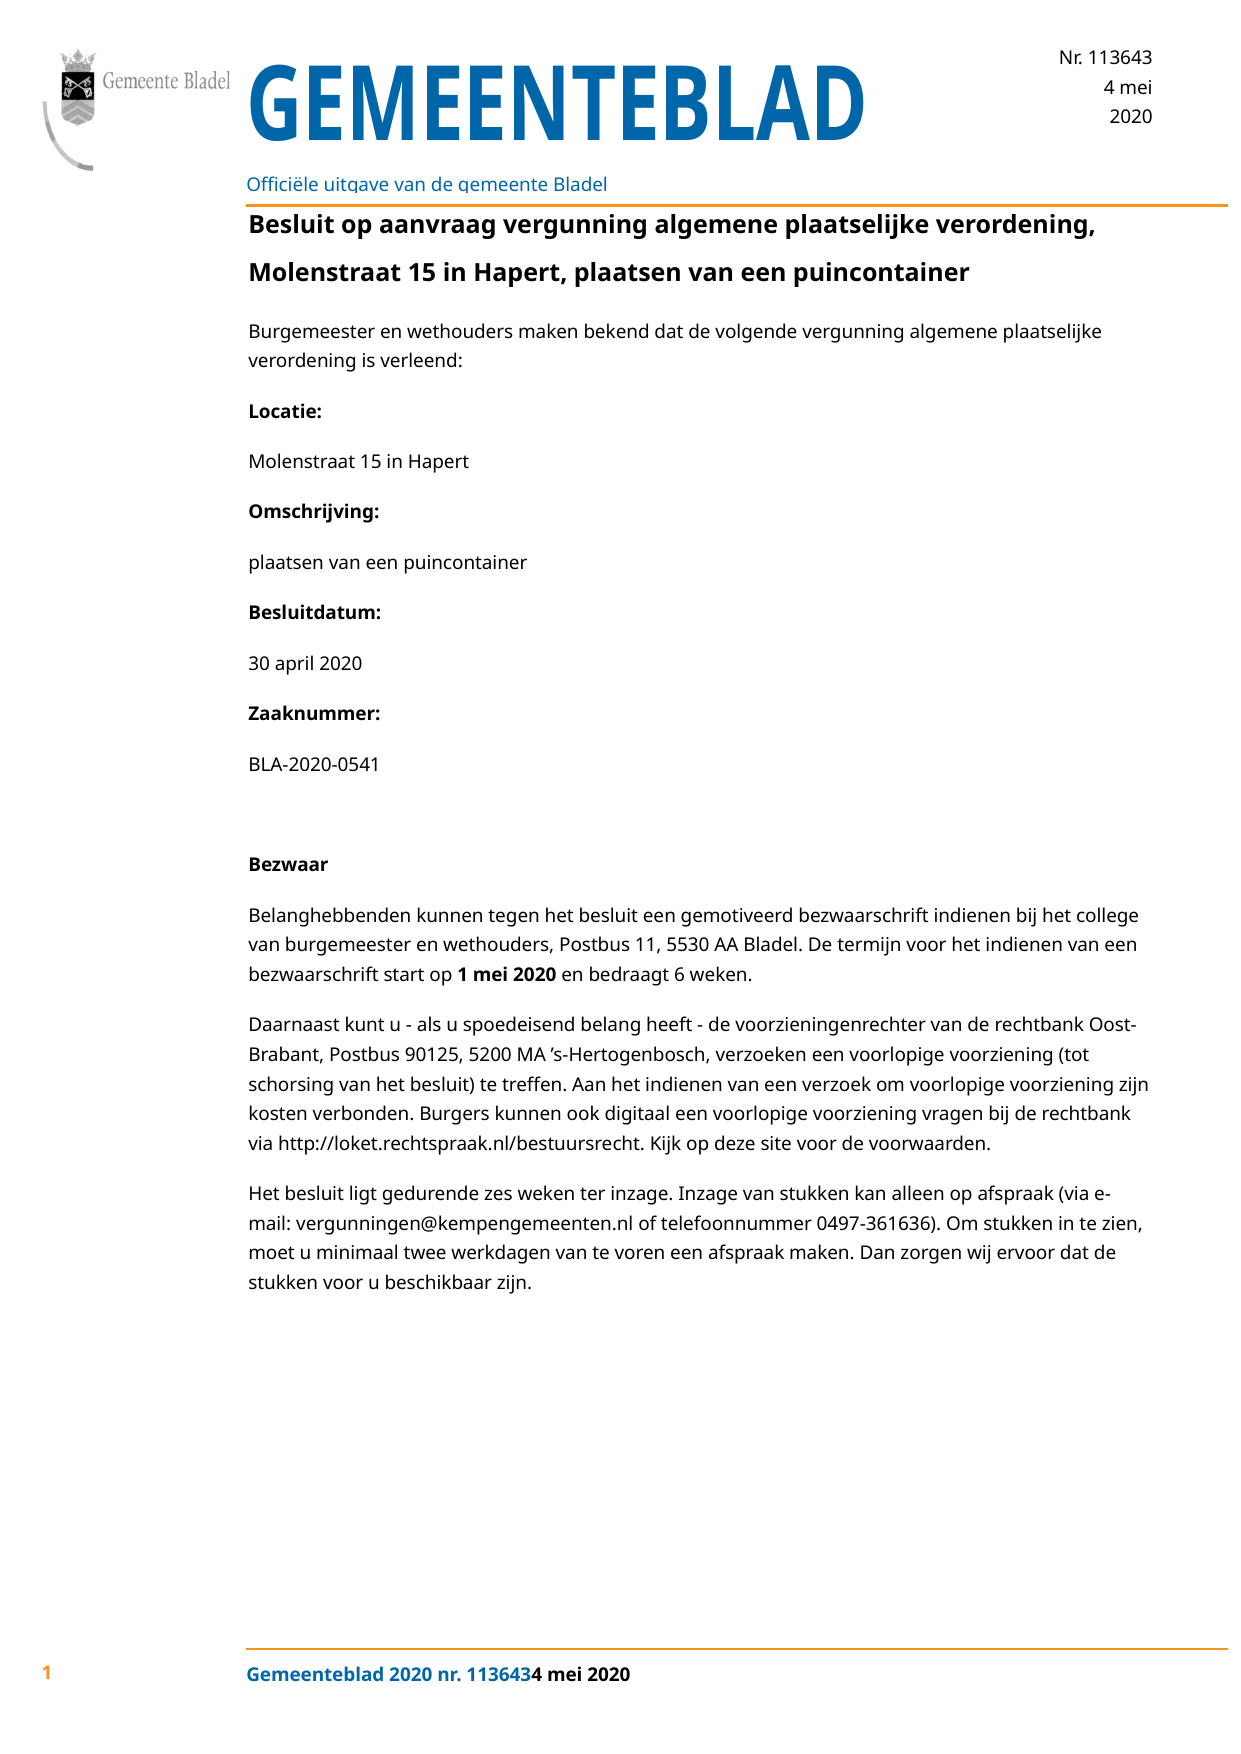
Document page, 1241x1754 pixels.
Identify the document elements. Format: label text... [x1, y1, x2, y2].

text Besluitdatum: [248, 599, 1152, 625]
text Molenstraat 15 in Hapert [248, 448, 1152, 474]
text Burgemeester en wethouders maken bekend dat de volgende vergunning algemene plaatselijke verordening is verleend: [248, 318, 1152, 373]
text Belanghebbenden kunnen tegen het besluit een gemotiveerd bezwaarschrift indienen bij het college van burgemeester en wethouders, Postbus 11, 5530 AA Bladel. De termijn voor het indienen van een bezwaarschrift start op 1 mei 2020 en bedraagt 6 weken. [248, 902, 1152, 987]
text 30 april 2020 [248, 650, 1152, 676]
text plaatsen van een puincontainer [248, 549, 1152, 575]
text Locatie: [248, 398, 1152, 424]
text Daarnaast kunt u - als u spoedeisend belang heeft - de voorzieningenrechter van de rechtbank Oost-Brabant, Postbus 90125, 5200 MA ’s-Hertogenbosch, verzoeken een voorlopige voorziening (tot schorsing van het besluit) te treffen. Aan het indienen van een verzoek om voorlopige voorziening zijn kosten verbonden. Burgers kunnen ook digitaal een voorlopige voorziening vragen bij de rechtbank via http://loket.rechtspraak.nl/bestuursrecht. Kijk op deze site voor de voorwaarden. [248, 1012, 1152, 1156]
text BLA-2020-0541 [248, 751, 1152, 777]
picture [41, 47, 231, 172]
text Omschrijving: [248, 499, 1152, 524]
text Zaaknummer: [248, 700, 1152, 726]
text Besluit op aanvraag vergunning algemene plaatselijke verordening, Molenstraat 15 in Hapert, plaatsen van een puincontainer [248, 207, 1152, 288]
text Het besluit ligt gedurende zes weken ter inzage. Inzage van stukken kan alleen op afspraak (via e-mail: vergunningen@kempengemeenten.nl of telefoonnummer 0497-361636). Om stukken in te zien, moet u minimaal twee werkdagen van te voren een afspraak maken. Dan zorgen wij ervoor dat de stukken voor u beschikbaar zijn. [248, 1180, 1152, 1295]
text Bezwaar [248, 852, 1152, 877]
